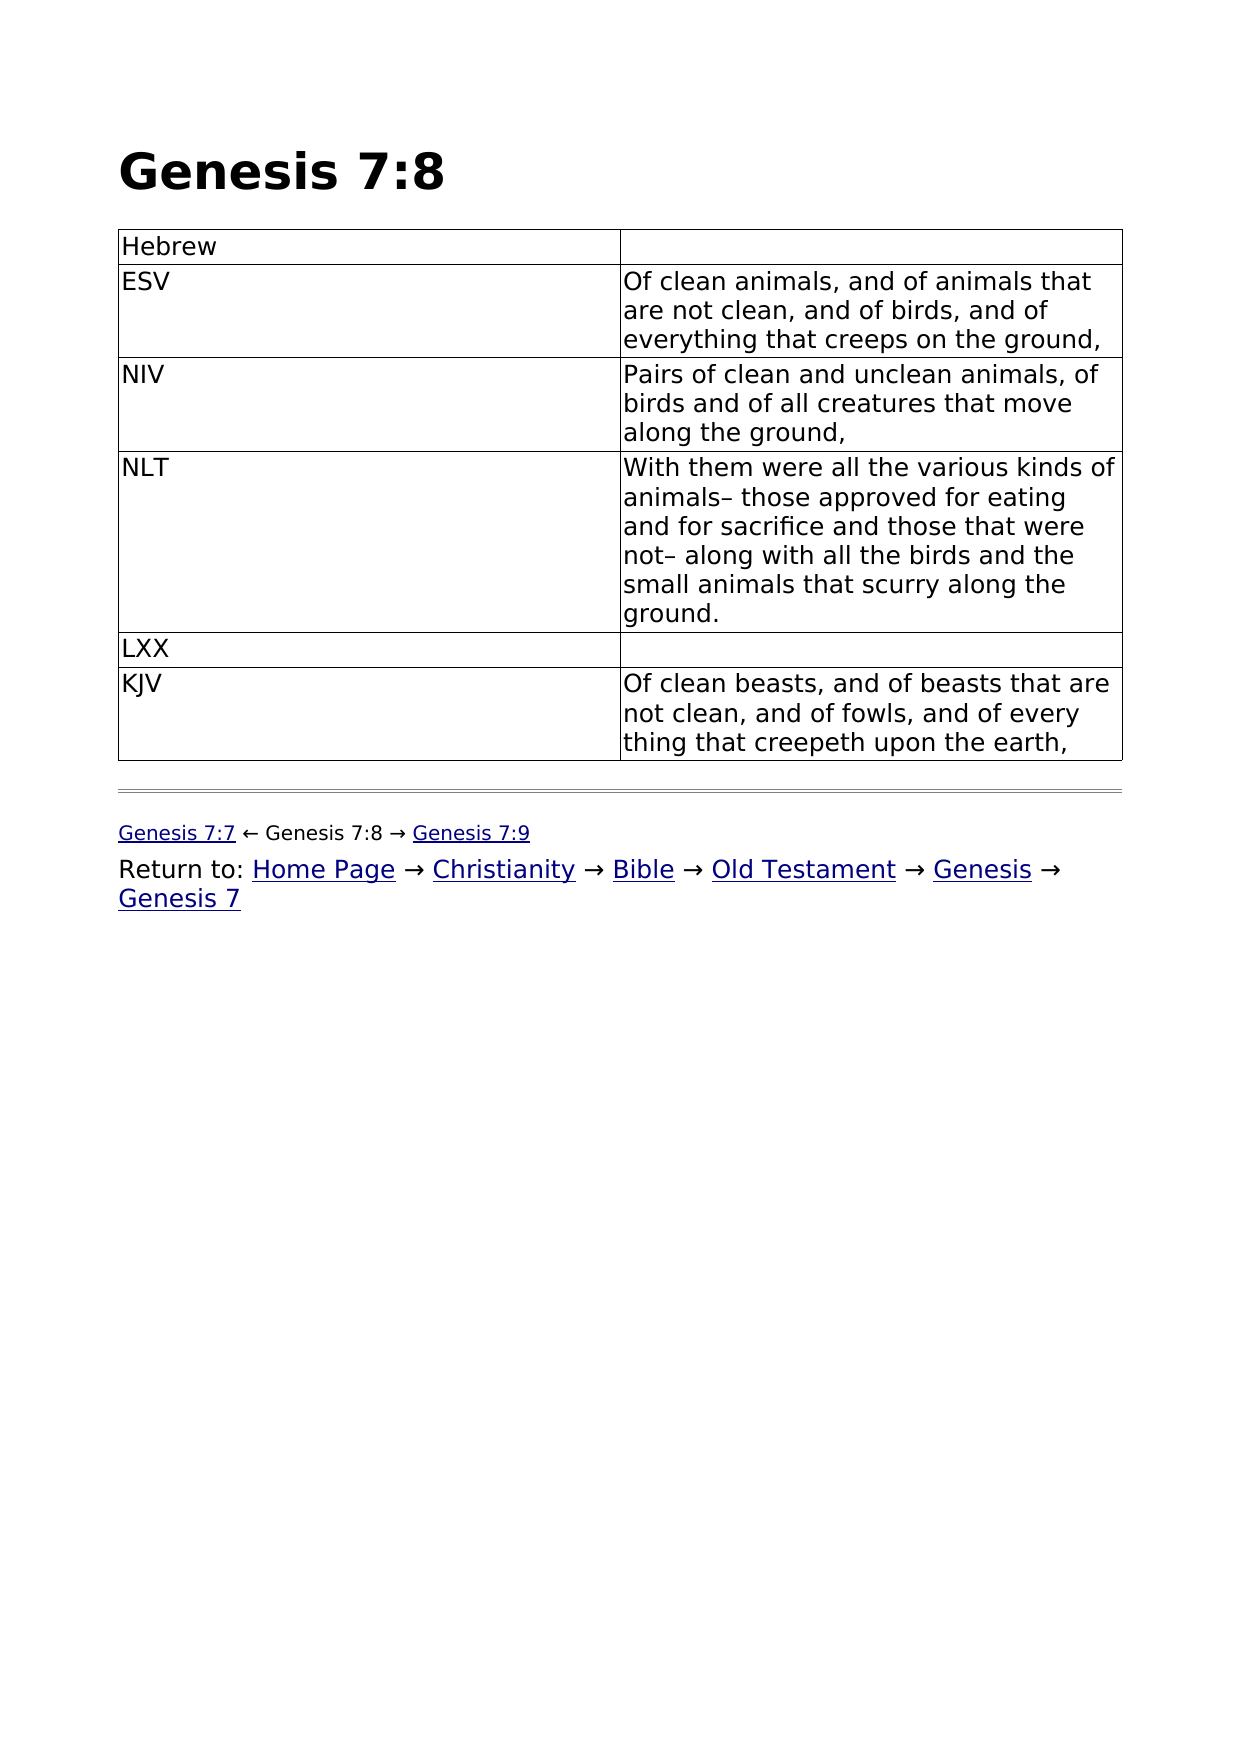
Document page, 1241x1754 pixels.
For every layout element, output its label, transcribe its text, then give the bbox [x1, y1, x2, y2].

table_cell With them were all the various kinds of animals– those approved for eating and for sacrifice and those that were not– along with all the birds and the small animals that scurry along the ground. [621, 452, 1122, 632]
table_header Hebrew [119, 230, 620, 264]
table_cell Pairs of clean and unclean animals, of birds and of all creatures that move along the ground, [621, 358, 1122, 451]
text Return to: Home Page → Christianity → Bible → Old Testament → Genesis → Genesis 7 [118, 855, 1122, 914]
table_cell NIV [119, 358, 620, 451]
table_cell Of clean animals, and of animals that are not clean, and of birds, and of everything that creeps on the ground, [621, 265, 1122, 357]
table_cell Of clean beasts, and of beasts that are not clean, and of fowls, and of every thing that creepeth upon the earth, [621, 668, 1122, 760]
subtitle Genesis 7:8 [118, 143, 1122, 201]
text Genesis 7:7 ← Genesis 7:8 → Genesis 7:9 [118, 821, 1122, 855]
table_cell ESV [119, 265, 620, 357]
table_cell NLT [119, 452, 620, 632]
table_header [621, 230, 1122, 264]
table_cell LXX [119, 633, 620, 667]
table_cell [621, 633, 1122, 667]
table_cell KJV [119, 668, 620, 760]
